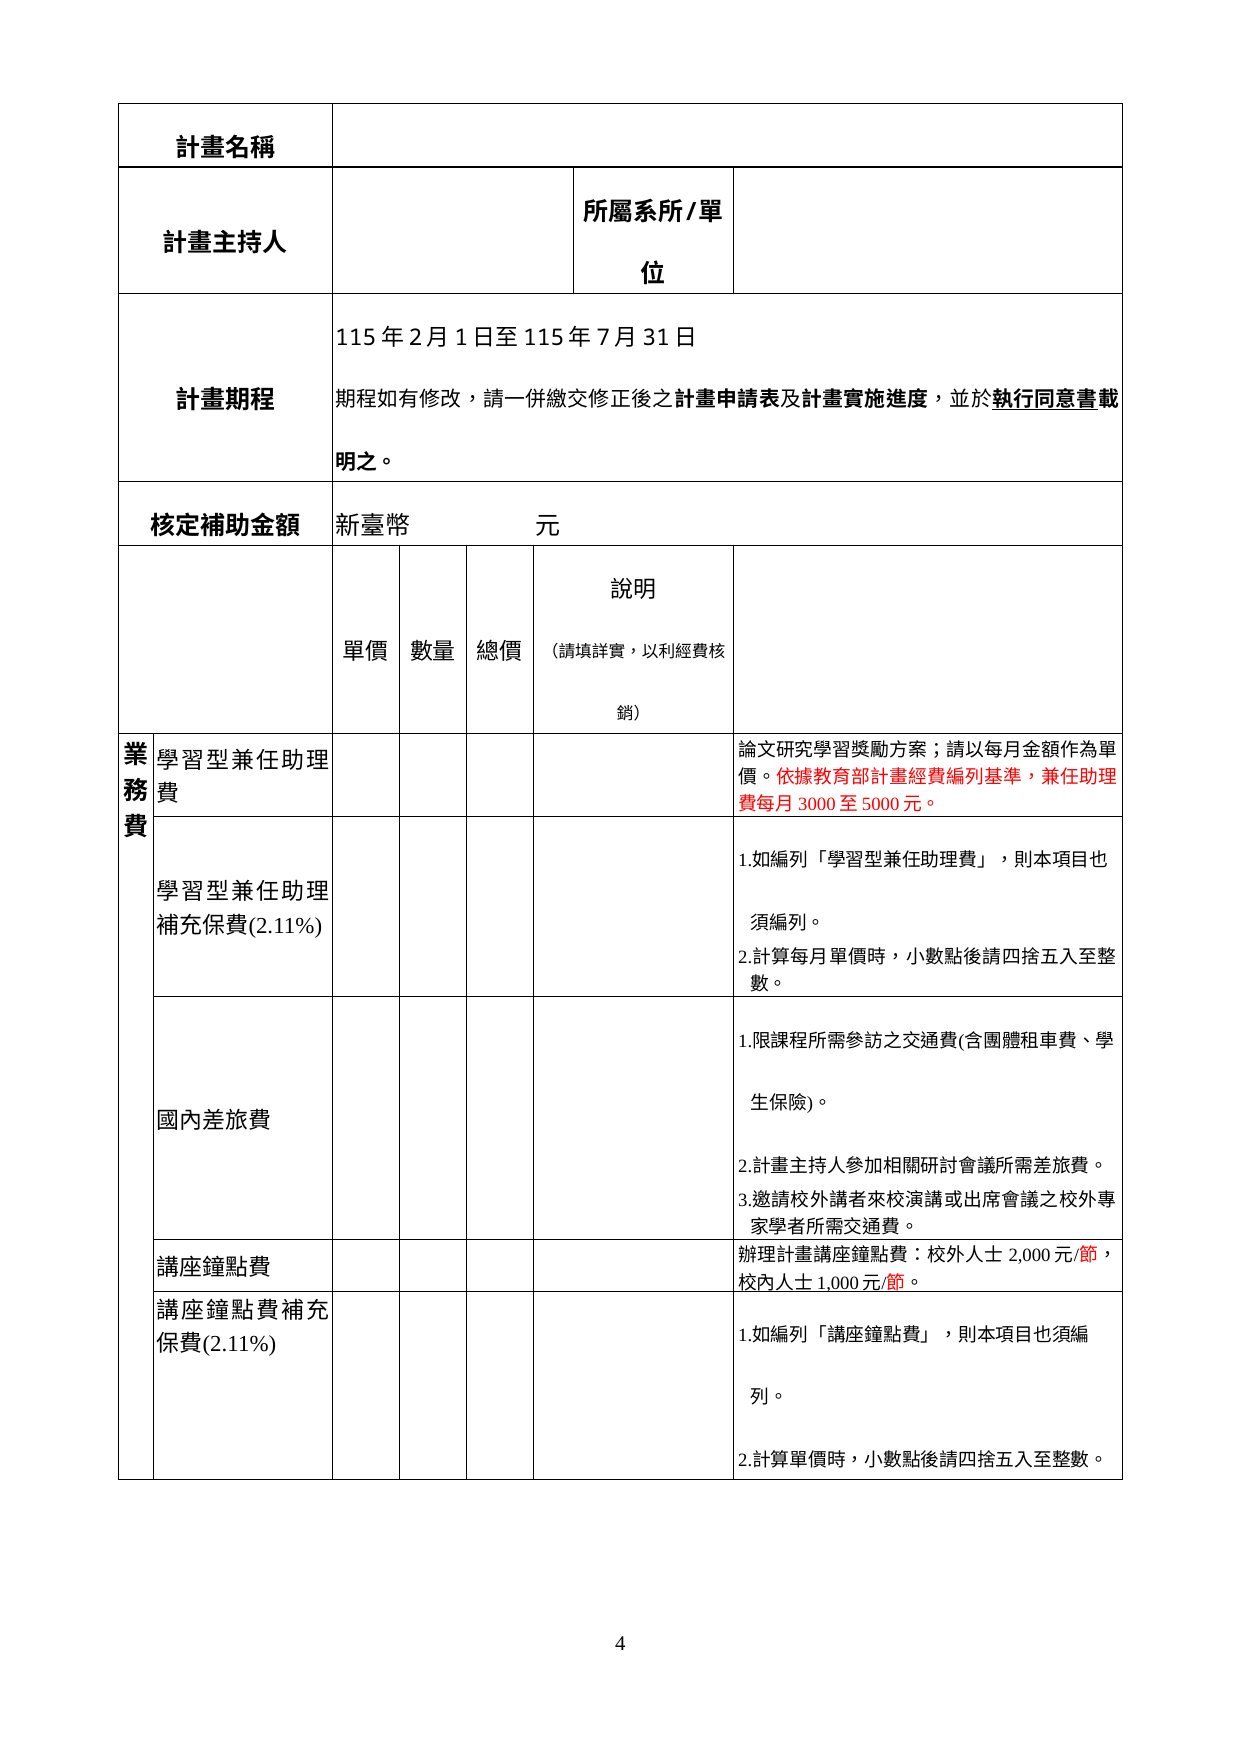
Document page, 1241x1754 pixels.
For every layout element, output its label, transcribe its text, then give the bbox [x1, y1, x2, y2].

table_cell 所屬系所/單位 [574, 168, 733, 292]
table_cell [333, 817, 399, 996]
table_cell [534, 734, 733, 816]
table_cell [534, 997, 733, 1239]
table_cell 計畫主持人 [119, 168, 332, 292]
table_cell [467, 734, 533, 816]
table_cell 學習型兼任助理補充保費(2.11%) [154, 817, 332, 996]
table_cell 1.限課程所需參訪之交通費(含團體租車費、學生保險)。 2.計畫主持人參加相關研討會議所需差旅費。 3.邀請校外講者來校演講或出席會議之校外專家學者所需交通費。 [734, 997, 1122, 1239]
table_cell 業 務 費 [119, 734, 153, 1479]
table_cell 115年2月1日至115年7月31日 期程如有修改，請一併繳交修正後之計畫申請表及計畫實施進度，並於執行同意書載明之。 [333, 294, 1122, 481]
table_cell 辦理計畫講座鐘點費：校外人士2,000元/節，校內人士1,000元/節。 [734, 1240, 1122, 1291]
table_cell [400, 997, 466, 1239]
table_cell [734, 168, 1122, 292]
table_cell 學習型兼任助理費 [154, 734, 332, 816]
table_cell 1.如編列「講座鐘點費」，則本項目也須編列。 2.計算單價時，小數點後請四捨五入至整數。 [734, 1292, 1122, 1479]
table_cell 論文研究學習獎勵方案；請以每月金額作為單價。依據教育部計畫經費編列基準，兼任助理費每月3000至5000元。 [734, 734, 1122, 816]
table_cell [467, 1292, 533, 1479]
table_cell [534, 1240, 733, 1291]
table_cell [400, 1292, 466, 1479]
table_cell [333, 168, 573, 292]
table_cell [467, 817, 533, 996]
table_cell [467, 1240, 533, 1291]
table_cell 單價 [333, 546, 399, 733]
table_cell [467, 997, 533, 1239]
table_cell [534, 817, 733, 996]
table_cell 新臺幣 元 [333, 482, 1122, 544]
table_cell 計畫期程 [119, 294, 332, 481]
table_cell [534, 1292, 733, 1479]
table_cell 國內差旅費 [154, 997, 332, 1239]
table_cell 講座鐘點費 [154, 1240, 332, 1291]
table_cell [333, 734, 399, 816]
table_header [333, 104, 1122, 166]
table_cell [333, 1240, 399, 1291]
table_cell [400, 1240, 466, 1291]
table_cell 核定補助金額 [119, 482, 332, 544]
table_cell [734, 546, 1122, 733]
table_cell [333, 997, 399, 1239]
table_cell 說明 （請填詳實，以利經費核銷） [534, 546, 733, 733]
table_cell 1.如編列「學習型兼任助理費」，則本項目也須編列。 2.計算每月單價時，小數點後請四捨五入至整數。 [734, 817, 1122, 996]
table_header 計畫名稱 [119, 104, 332, 166]
table_cell 總價 [467, 546, 533, 733]
table_cell 數量 [400, 546, 466, 733]
table_cell [333, 1292, 399, 1479]
table_cell [400, 817, 466, 996]
table_cell [119, 546, 332, 733]
table_cell [400, 734, 466, 816]
table_cell 講座鐘點費補充保費(2.11%) [154, 1292, 332, 1479]
